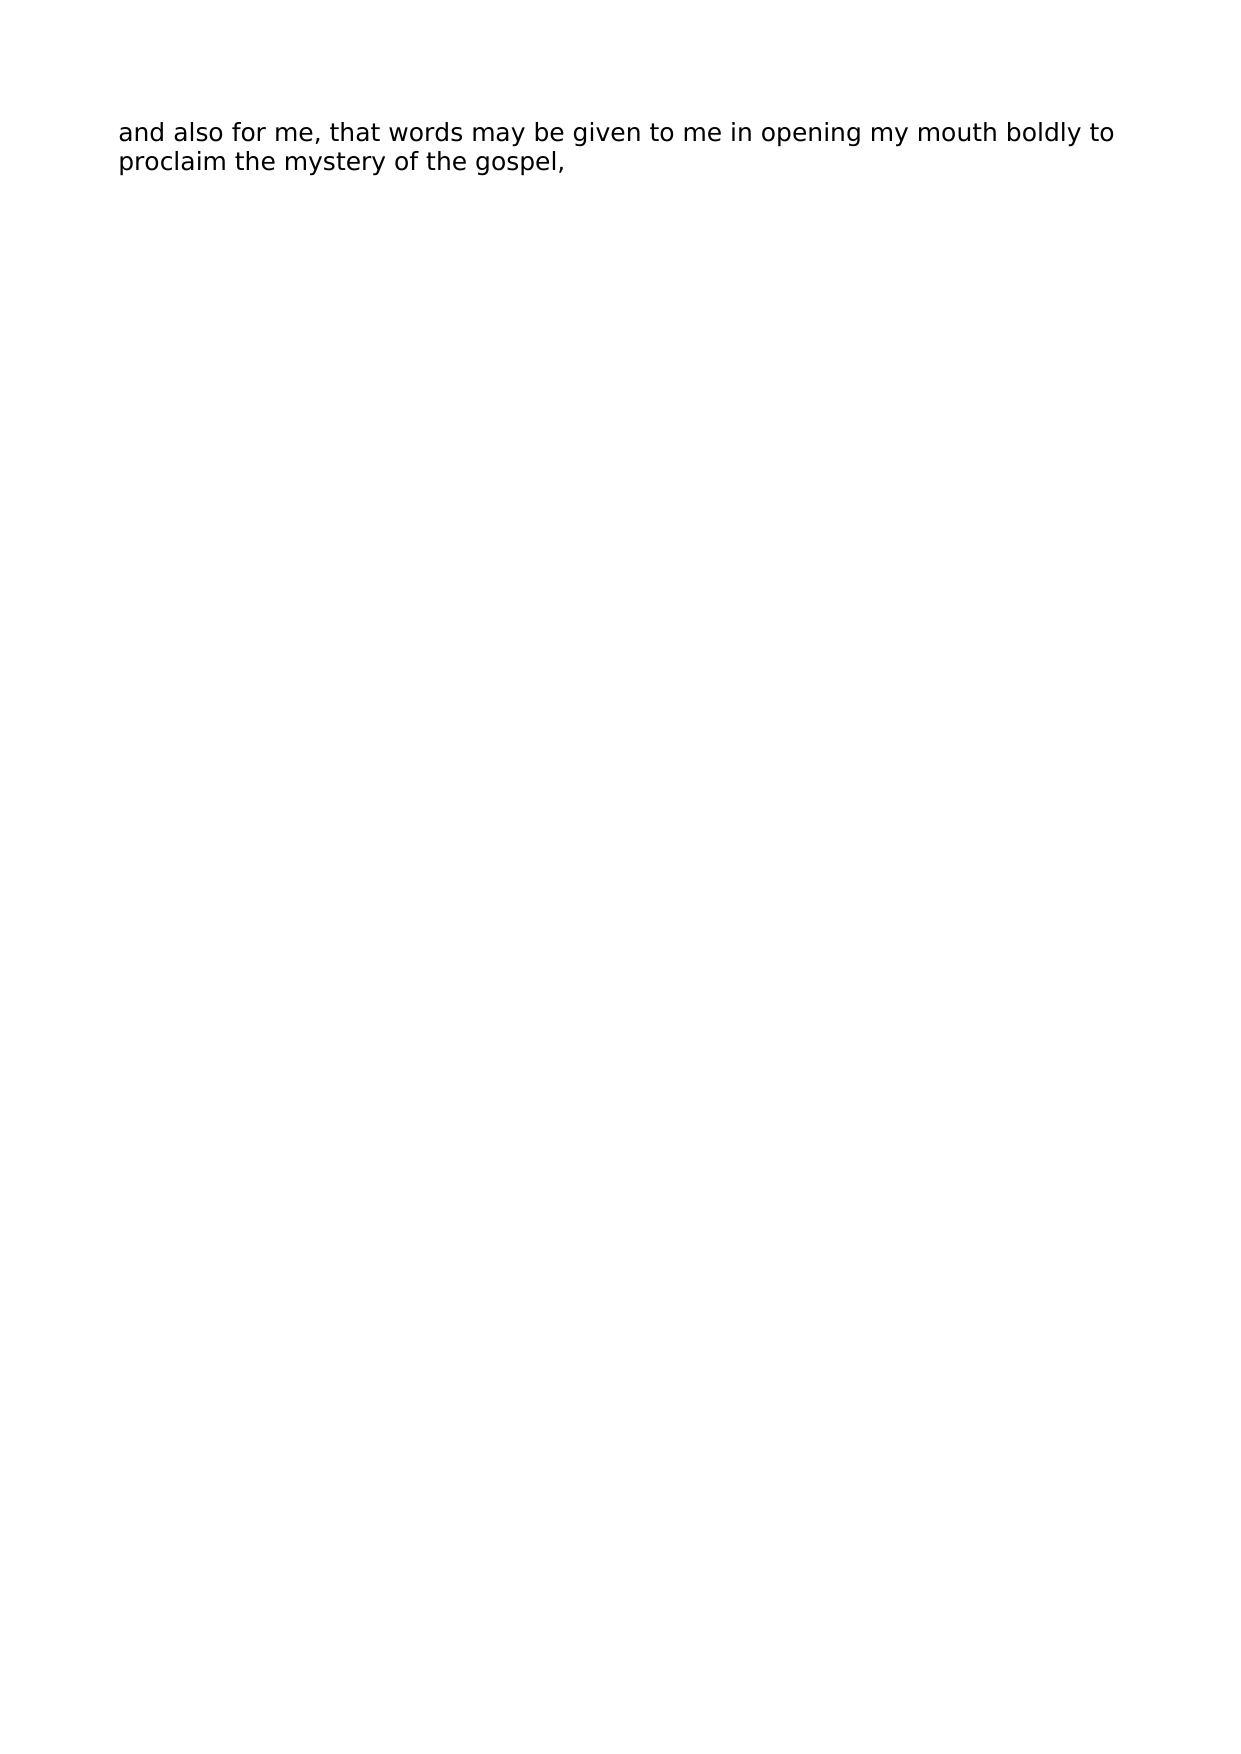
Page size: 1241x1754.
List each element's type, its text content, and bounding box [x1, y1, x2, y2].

text and also for me, that words may be given to me in opening my mouth boldly to proclaim the mystery of the gospel, [118, 118, 1122, 176]
